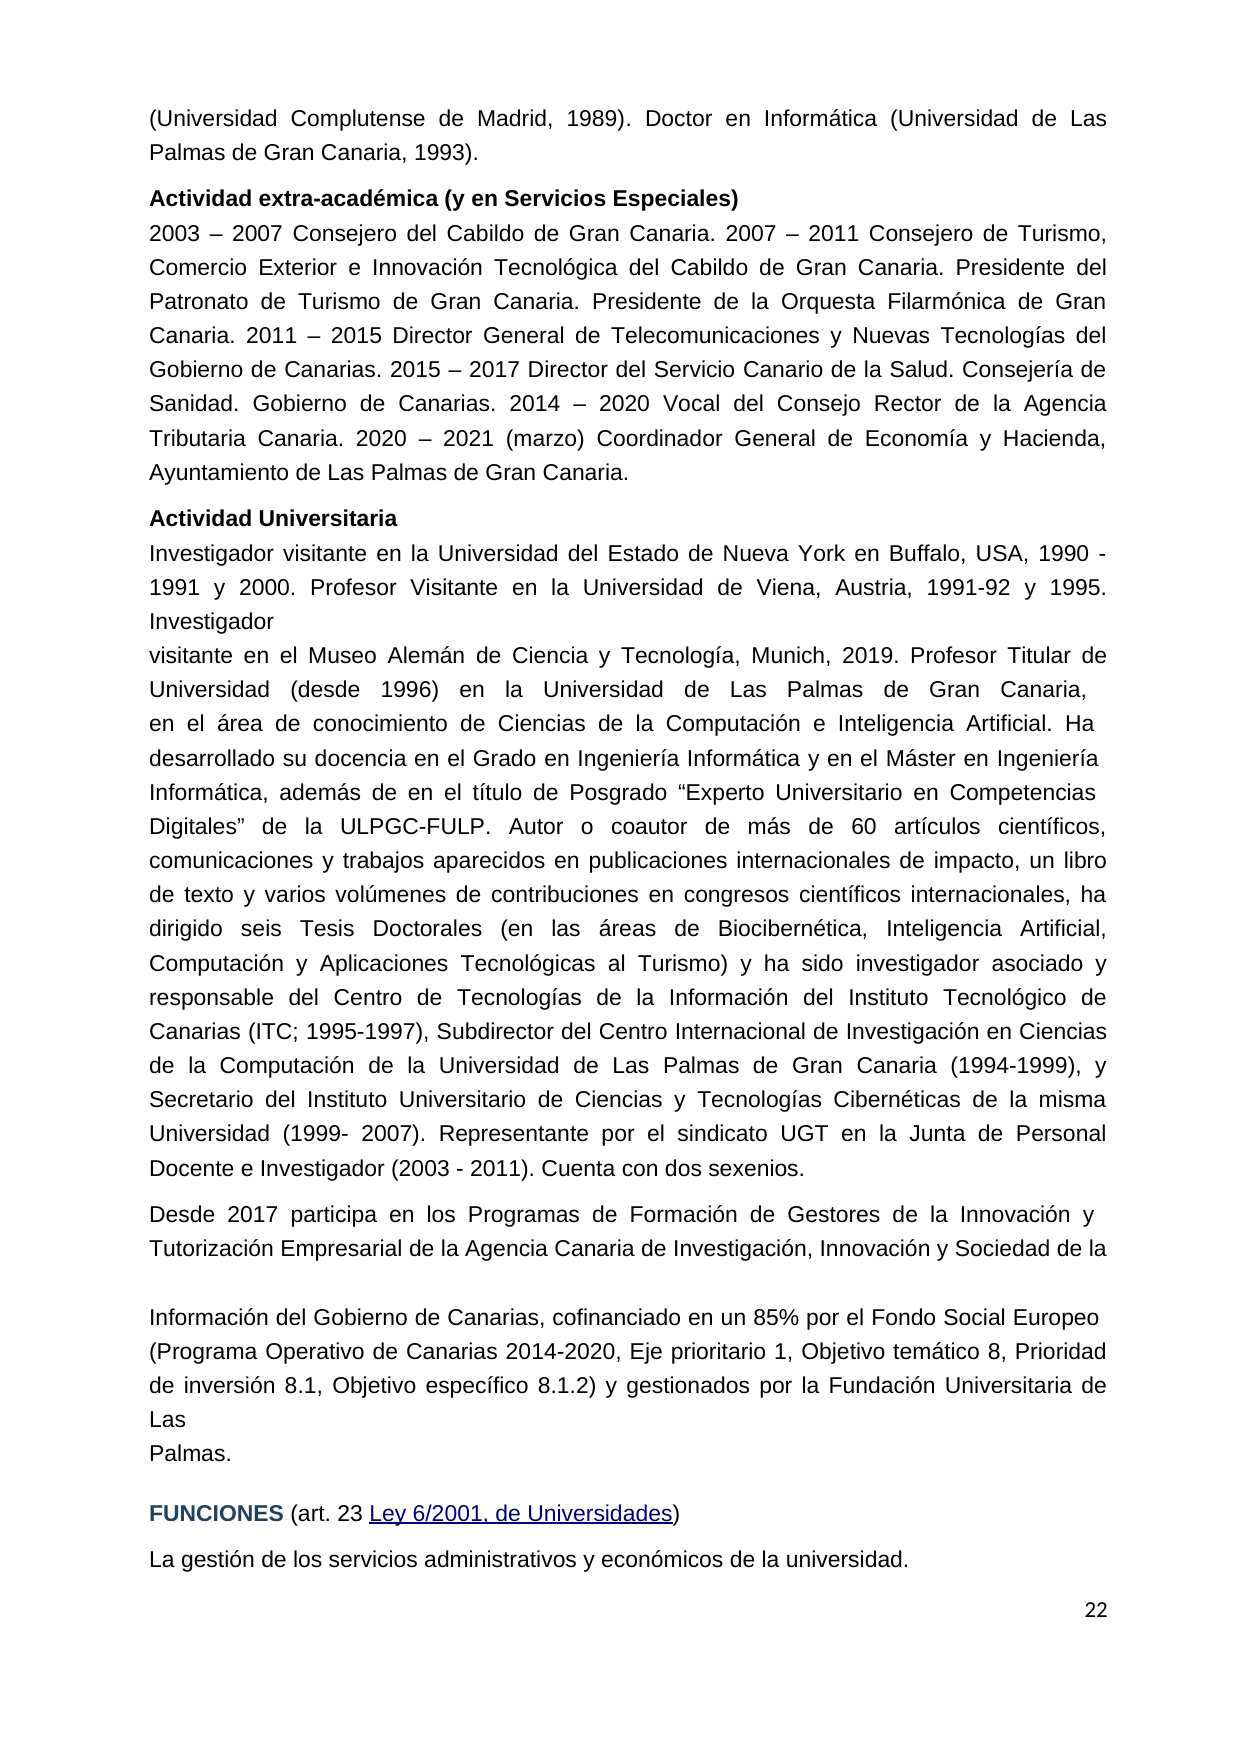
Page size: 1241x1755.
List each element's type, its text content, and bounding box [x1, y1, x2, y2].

text 2003 – 2007 Consejero del Cabildo de Gran Canaria. 2007 – 2011 Consejero de Turismo, Comercio Exterior e Innovación Tecnológica del Cabildo de Gran Canaria. Presidente del Patronato de Turismo de Gran Canaria. Presidente de la Orquesta Filarmónica de Gran Canaria. 2011 – 2015 Director General de Telecomunicaciones y Nuevas Tecnologías del Gobierno de Canarias. 2015 – 2017 Director del Servicio Canario de la Salud. Consejería de Sanidad. Gobierno de Canarias. 2014 – 2020 Vocal del Consejo Rector de la Agencia Tributaria Canaria. 2020 – 2021 (marzo) Coordinador General de Economía y Hacienda, Ayuntamiento de Las Palmas de Gran Canaria. [149, 219, 1107, 485]
text FUNCIONES (art. 23 Ley 6/2001, de Universidades) [149, 1499, 1107, 1526]
text Desde 2017 participa en los Programas de Formación de Gestores de la Innovación y Tutorización Empresarial de la Agencia Canaria de Investigación, Innovación y Sociedad de la Información del Gobierno de Canarias, cofinanciado en un 85% por el Fondo Social Europeo (Programa Operativo de Canarias 2014-2020, Eje prioritario 1, Objetivo temático 8, Prioridad de inversión 8.1, Objetivo específico 8.1.2) y gestionados por la Fundación Universitaria de Las Palmas. [149, 1201, 1107, 1467]
text Investigador visitante en la Universidad del Estado de Nueva York en Buffalo, USA, 1990 -1991 y 2000. Profesor Visitante en la Universidad de Viena, Austria, 1991-92 y 1995. Investigador visitante en el Museo Alemán de Ciencia y Tecnología, Munich, 2019. Profesor Titular de Universidad (desde 1996) en la Universidad de Las Palmas de Gran Canaria, en el área de conocimiento de Ciencias de la Computación e Inteligencia Artificial. Ha desarrollado su docencia en el Grado en Ingeniería Informática y en el Máster en Ingeniería Informática, además de en el título de Posgrado “Experto Universitario en Competencias Digitales” de la ULPGC-FULP. Autor o coautor de más de 60 artículos científicos, comunicaciones y trabajos aparecidos en publicaciones internacionales de impacto, un libro de texto y varios volúmenes de contribuciones en congresos científicos internacionales, ha dirigido seis Tesis Doctorales (en las áreas de Biocibernética, Inteligencia Artificial, Computación y Aplicaciones Tecnológicas al Turismo) y ha sido investigador asociado y responsable del Centro de Tecnologías de la Información del Instituto Tecnológico de Canarias (ITC; 1995-1997), Subdirector del Centro Internacional de Investigación en Ciencias de la Computación de la Universidad de Las Palmas de Gran Canaria (1994-1999), y Secretario del Instituto Universitario de Ciencias y Tecnologías Cibernéticas de la misma Universidad (1999- 2007). Representante por el sindicato UGT en la Junta de Personal Docente e Investigador (2003 - 2011). Cuenta con dos sexenios. [149, 539, 1107, 1181]
text La gestión de los servicios administrativos y económicos de la universidad. [149, 1546, 1107, 1572]
text Actividad extra-académica (y en Servicios Especiales) [149, 185, 1107, 212]
text (Universidad Complutense de Madrid, 1989). Doctor en Informática (Universidad de Las Palmas de Gran Canaria, 1993). [149, 104, 1107, 165]
text Actividad Universitaria [149, 505, 1107, 532]
